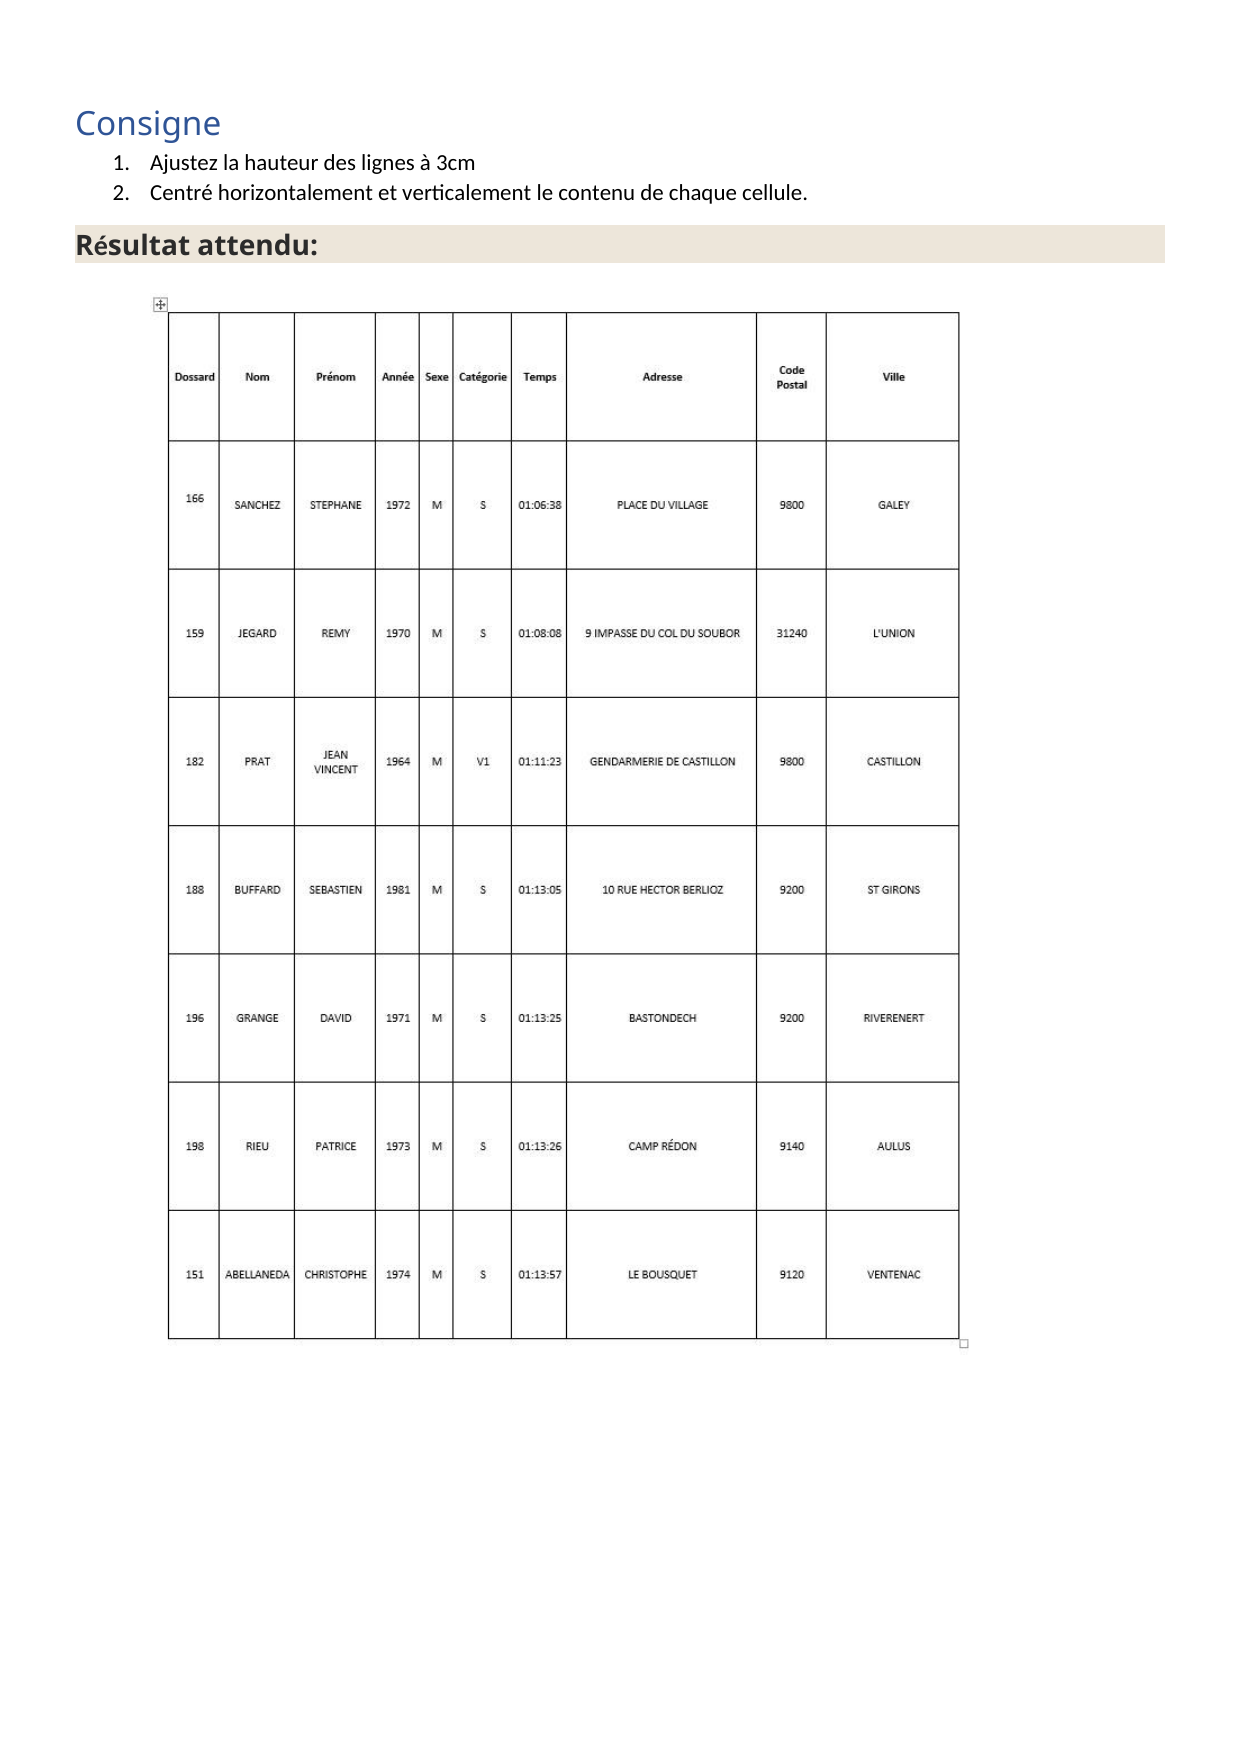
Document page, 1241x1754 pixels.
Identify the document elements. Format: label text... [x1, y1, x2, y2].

subtitle Consigne [75, 100, 1165, 145]
list Ajustez la hauteur des lignes à 3cm [112, 148, 1165, 177]
text Résultat attendu: [75, 225, 1165, 263]
list Centré horizontalement et verticalement le contenu de chaque cellule. [112, 178, 1165, 206]
